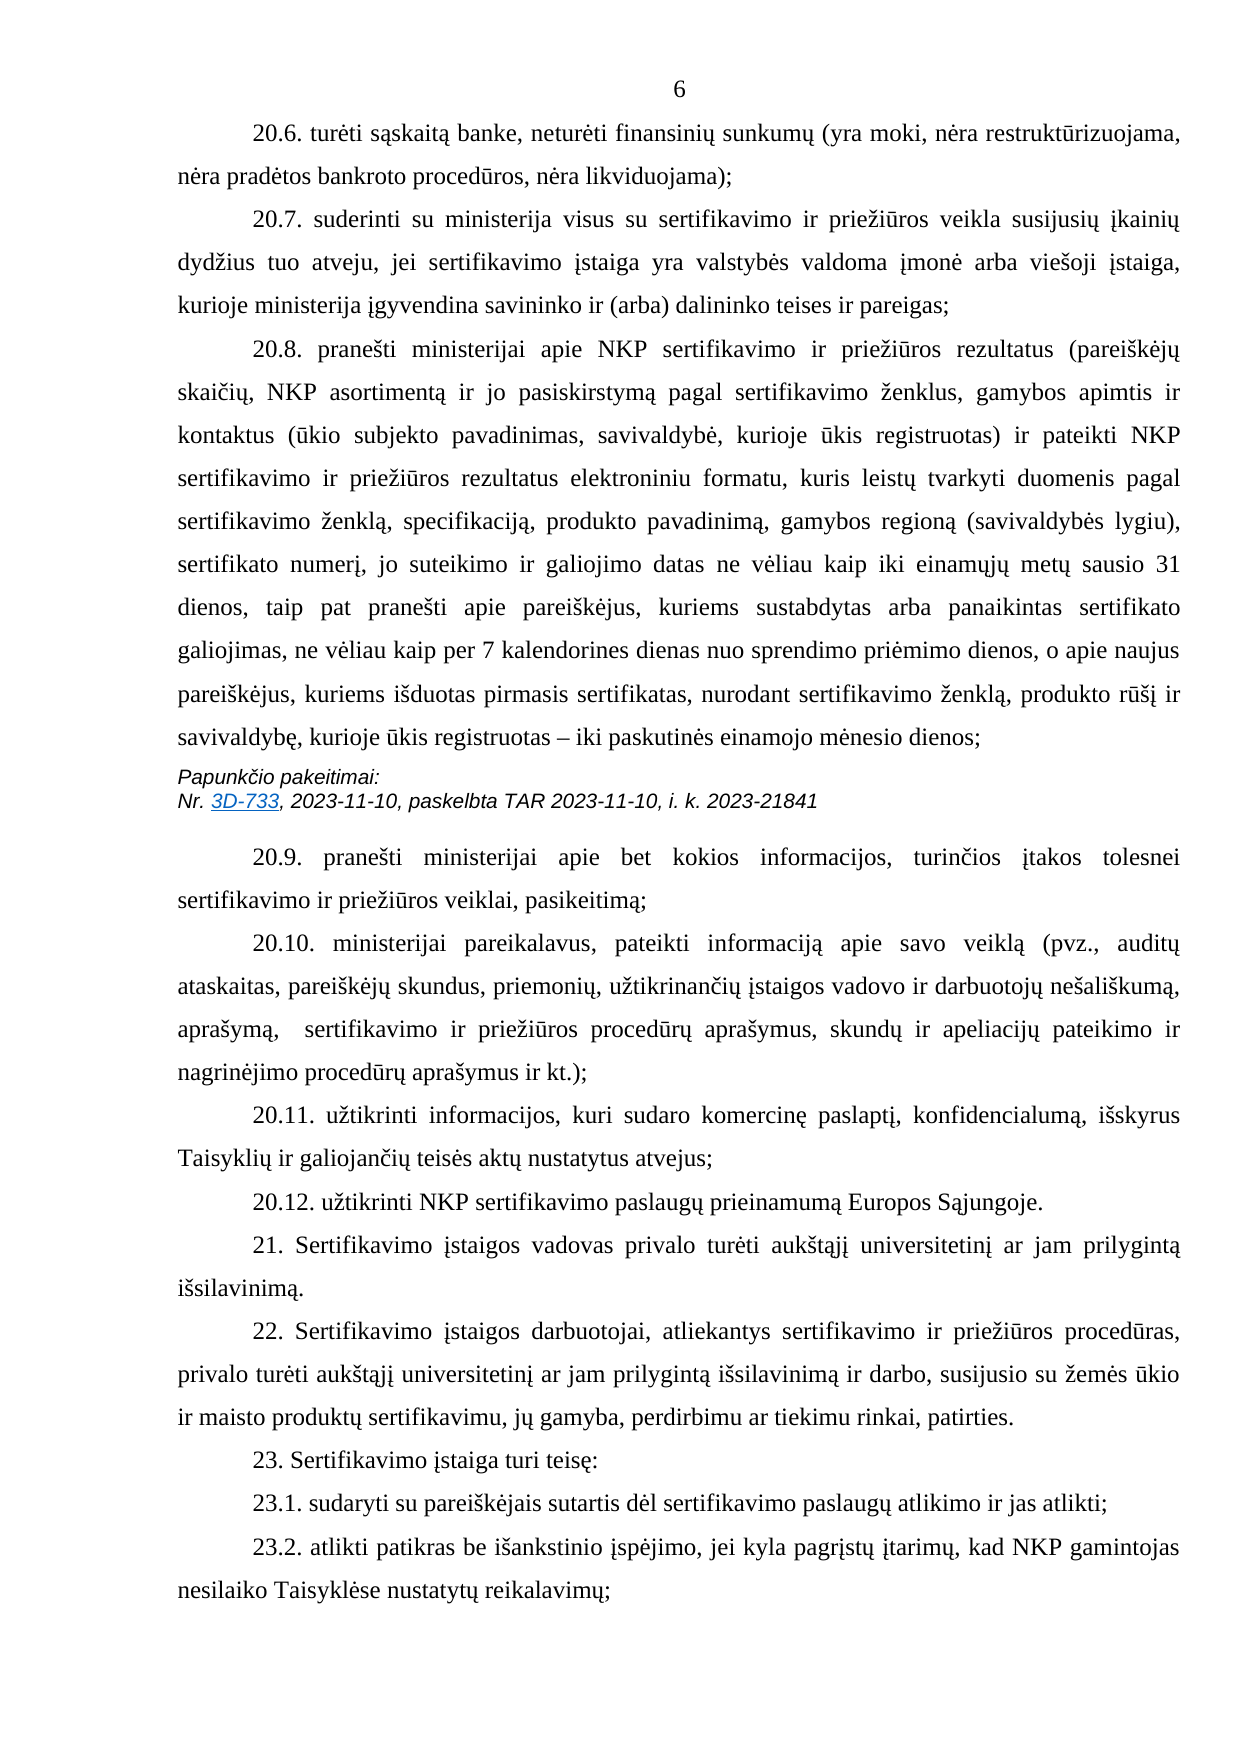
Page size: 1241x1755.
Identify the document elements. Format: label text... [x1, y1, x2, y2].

text 23.2. atlikti patikras be išankstinio įspėjimo, jei kyla pagrįstų įtarimų, kad NKP gamintojas nesilaiko Taisyklėse nustatytų reikalavimų; [177, 1532, 1181, 1603]
text 20.11. užtikrinti informacijos, kuri sudaro komercinę paslaptį, konfidencialumą, išskyrus Taisyklių ir galiojančių teisės aktų nustatytus atvejus; [177, 1100, 1181, 1172]
text 20.6. turėti sąskaitą banke, neturėti finansinių sunkumų (yra moki, nėra restruktūrizuojama, nėra pradėtos bankroto procedūros, nėra likviduojama); [177, 118, 1181, 190]
text Nr. 3D-733, 2023-11-10, paskelbta TAR 2023-11-10, i. k. 2023-21841 [177, 789, 1181, 813]
text 23.1. sudaryti su pareiškėjais sutartis dėl sertifikavimo paslaugų atlikimo ir jas atlikti; [252, 1488, 1181, 1517]
text 20.7. suderinti su ministerija visus su sertifikavimo ir priežiūros veikla susijusių įkainių dydžius tuo atveju, jei sertifikavimo įstaiga yra valstybės valdoma įmonė arba viešoji įstaiga, kurioje ministerija įgyvendina savininko ir (arba) dalininko teises ir pareigas; [177, 204, 1181, 319]
text 20.10. ministerijai pareikalavus, pateikti informaciją apie savo veiklą (pvz., auditų ataskaitas, pareiškėjų skundus, priemonių, užtikrinančių įstaigos vadovo ir darbuotojų nešališkumą, aprašymą, sertifikavimo ir priežiūros procedūrų aprašymus, skundų ir apeliacijų pateikimo ir nagrinėjimo procedūrų aprašymus ir kt.); [177, 928, 1181, 1086]
text Papunkčio pakeitimai: [177, 765, 1181, 789]
text 23. Sertifikavimo įstaiga turi teisę: [177, 1445, 1181, 1474]
text 20.12. užtikrinti NKP sertifikavimo paslaugų prieinamumą Europos Sąjungoje. [177, 1187, 1181, 1215]
text 20.9. pranešti ministerijai apie bet kokios informacijos, turinčios įtakos tolesnei sertifikavimo ir priežiūros veiklai, pasikeitimą; [177, 842, 1181, 913]
text 21. Sertifikavimo įstaigos vadovas privalo turėti aukštąjį universitetinį ar jam prilygintą išsilavinimą. [177, 1230, 1181, 1302]
text 22. Sertifikavimo įstaigos darbuotojai, atliekantys sertifikavimo ir priežiūros procedūras, privalo turėti aukštąjį universitetinį ar jam prilygintą išsilavinimą ir darbo, susijusio su žemės ūkio ir maisto produktų sertifikavimu, jų gamyba, perdirbimu ar tiekimu rinkai, patirties. [177, 1316, 1181, 1431]
text 20.8. pranešti ministerijai apie NKP sertifikavimo ir priežiūros rezultatus (pareiškėjų skaičių, NKP asortimentą ir jo pasiskirstymą pagal sertifikavimo ženklus, gamybos apimtis ir kontaktus (ūkio subjekto pavadinimas, savivaldybė, kurioje ūkis registruotas) ir pateikti NKP sertifikavimo ir priežiūros rezultatus elektroniniu formatu, kuris leistų tvarkyti duomenis pagal sertifikavimo ženklą, specifikaciją, produkto pavadinimą, gamybos regioną (savivaldybės lygiu), sertifikato numerį, jo suteikimo ir galiojimo datas ne vėliau kaip iki einamųjų metų sausio 31 dienos, taip pat pranešti apie pareiškėjus, kuriems sustabdytas arba panaikintas sertifikato galiojimas, ne vėliau kaip per 7 kalendorines dienas nuo sprendimo priėmimo dienos, o apie naujus pareiškėjus, kuriems išduotas pirmasis sertifikatas, nurodant sertifikavimo ženklą, produkto rūšį ir savivaldybę, kurioje ūkis registruotas – iki paskutinės einamojo mėnesio dienos; [177, 334, 1181, 751]
